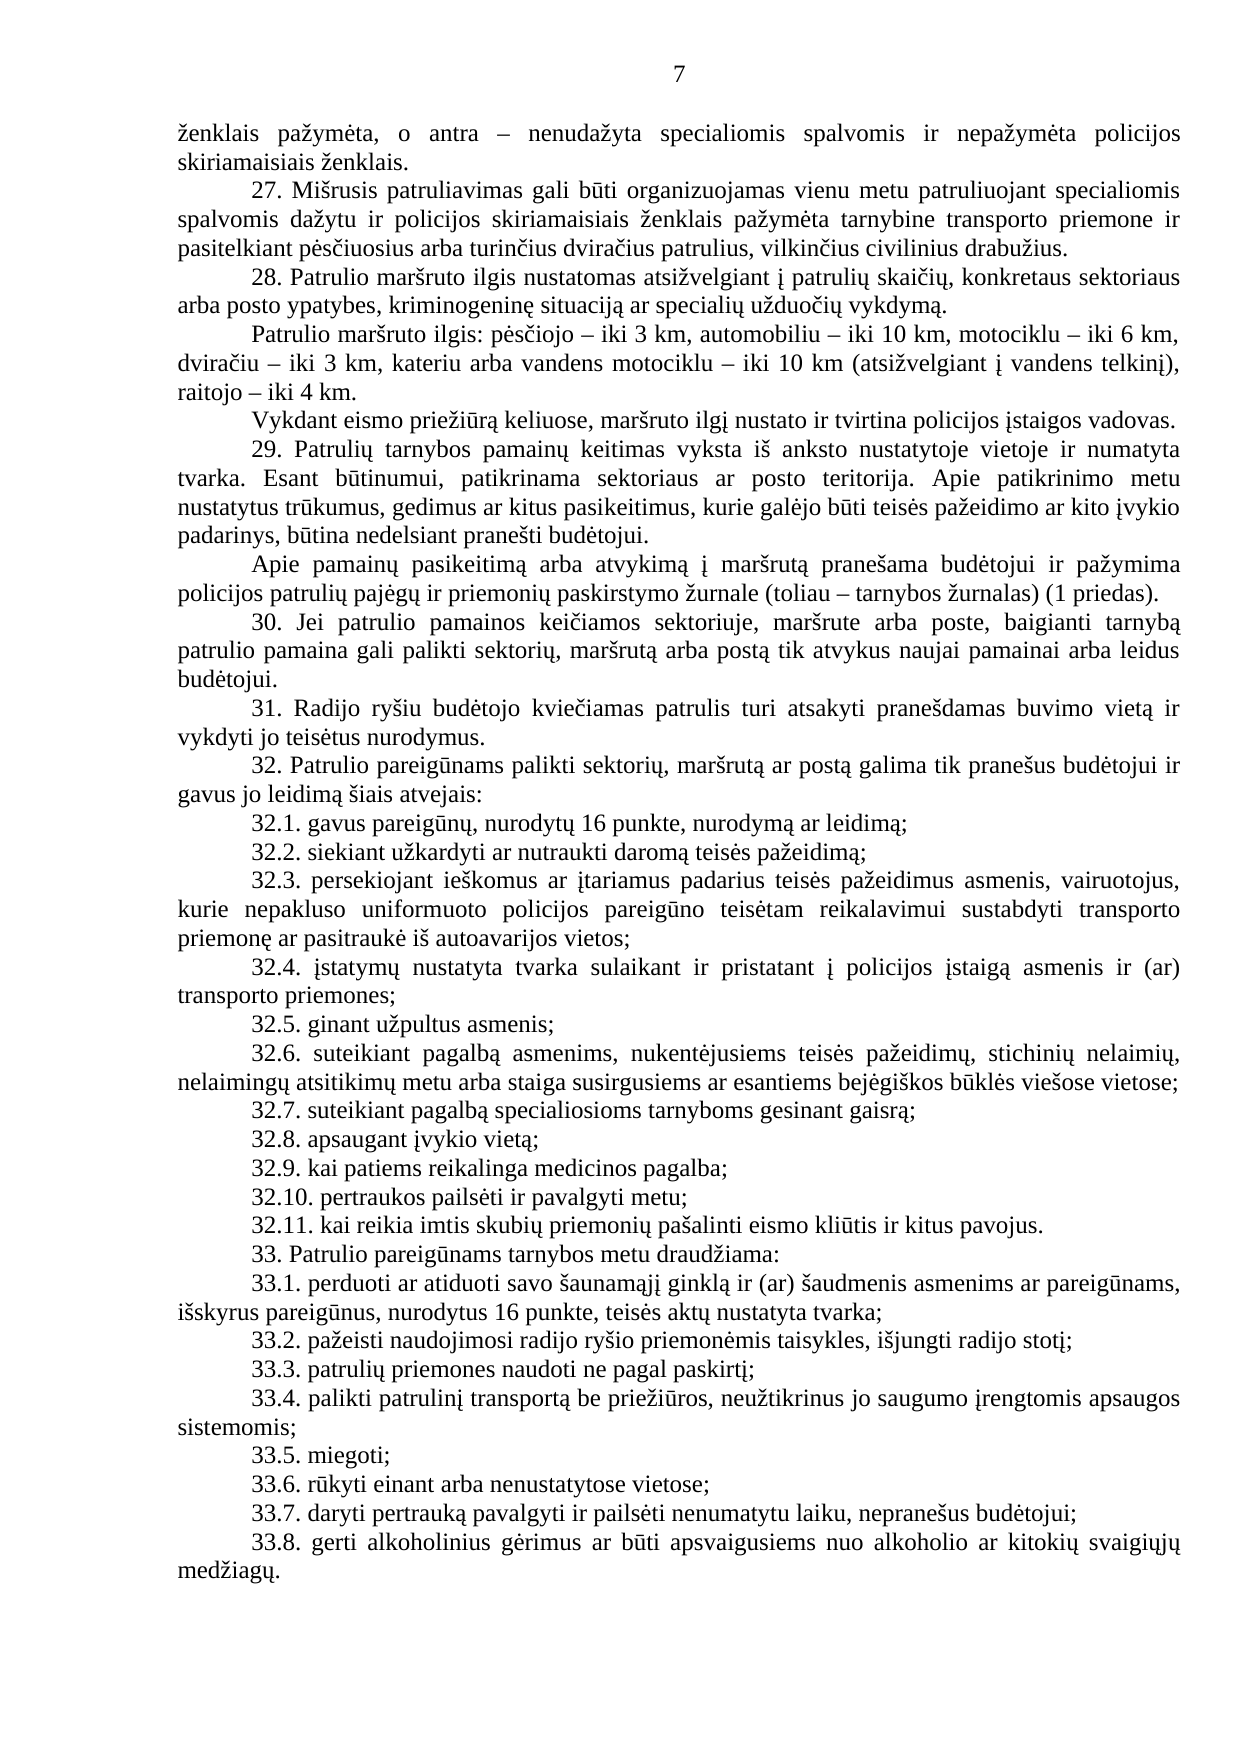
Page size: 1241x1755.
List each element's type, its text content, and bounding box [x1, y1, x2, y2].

text 29. Patrulių tarnybos pamainų keitimas vyksta iš anksto nustatytoje vietoje ir numatyta tvarka. Esant būtinumui, patikrinama sektoriaus ar posto teritorija. Apie patikrinimo metu nustatytus trūkumus, gedimus ar kitus pasikeitimus, kurie galėjo būti teisės pažeidimo ar kito įvykio padarinys, būtina nedelsiant pranešti budėtojui. [177, 434, 1181, 549]
text 33.1. perduoti ar atiduoti savo šaunamąjį ginklą ir (ar) šaudmenis asmenims ar pareigūnams, išskyrus pareigūnus, nurodytus 16 punkte, teisės aktų nustatyta tvarka; [177, 1268, 1181, 1326]
text 33.4. palikti patrulinį transportą be priežiūros, neužtikrinus jo saugumo įrengtomis apsaugos sistemomis; [177, 1383, 1181, 1441]
text ženklais pažymėta, o antra – nenudažyta specialiomis spalvomis ir nepažymėta policijos skiriamaisiais ženklais. [177, 118, 1181, 176]
text 33.3. patrulių priemones naudoti ne pagal paskirtį; [177, 1354, 1181, 1383]
text 32.7. suteikiant pagalbą specialiosioms tarnyboms gesinant gaisrą; [177, 1096, 1181, 1124]
text 33.6. rūkyti einant arba nenustatytose vietose; [177, 1469, 1181, 1498]
text 32.6. suteikiant pagalbą asmenims, nukentėjusiems teisės pažeidimų, stichinių nelaimių, nelaimingų atsitikimų metu arba staiga susirgusiems ar esantiems bejėgiškos būklės viešose vietose; [177, 1038, 1181, 1096]
text 32.1. gavus pareigūnų, nurodytų 16 punkte, nurodymą ar leidimą; [177, 808, 1181, 837]
text 33.2. pažeisti naudojimosi radijo ryšio priemonėmis taisykles, išjungti radijo stotį; [177, 1326, 1181, 1354]
text 32.11. kai reikia imtis skubių priemonių pašalinti eismo kliūtis ir kitus pavojus. [177, 1211, 1181, 1239]
text 33.8. gerti alkoholinius gėrimus ar būti apsvaigusiems nuo alkoholio ar kitokių svaigiųjų medžiagų. [177, 1527, 1181, 1584]
text Apie pamainų pasikeitimą arba atvykimą į maršrutą pranešama budėtojui ir pažymima policijos patrulių pajėgų ir priemonių paskirstymo žurnale (toliau – tarnybos žurnalas) (1 priedas). [177, 549, 1181, 607]
text Patrulio maršruto ilgis: pėsčiojo – iki 3 km, automobiliu – iki 10 km, motociklu – iki 6 km, dviračiu – iki 3 km, kateriu arba vandens motociklu – iki 10 km (atsižvelgiant į vandens telkinį), raitojo – iki 4 km. [177, 319, 1181, 406]
text 28. Patrulio maršruto ilgis nustatomas atsižvelgiant į patrulių skaičių, konkretaus sektoriaus arba posto ypatybes, kriminogeninę situaciją ar specialių užduočių vykdymą. [177, 262, 1181, 319]
text Vykdant eismo priežiūrą keliuose, maršruto ilgį nustato ir tvirtina policijos įstaigos vadovas. [177, 406, 1181, 434]
text 33.7. daryti pertrauką pavalgyti ir pailsėti nenumatytu laiku, nepranešus budėtojui; [177, 1498, 1181, 1527]
text 32.10. pertraukos pailsėti ir pavalgyti metu; [177, 1182, 1181, 1211]
text 32.3. persekiojant ieškomus ar įtariamus padarius teisės pažeidimus asmenis, vairuotojus, kurie nepakluso uniformuoto policijos pareigūno teisėtam reikalavimui sustabdyti transporto priemonę ar pasitraukė iš autoavarijos vietos; [177, 866, 1181, 952]
text 33. Patrulio pareigūnams tarnybos metu draudžiama: [177, 1239, 1181, 1268]
text 31. Radijo ryšiu budėtojo kviečiamas patrulis turi atsakyti pranešdamas buvimo vietą ir vykdyti jo teisėtus nurodymus. [177, 693, 1181, 751]
text 32.9. kai patiems reikalinga medicinos pagalba; [177, 1153, 1181, 1182]
text 27. Mišrusis patruliavimas gali būti organizuojamas vienu metu patruliuojant specialiomis spalvomis dažytu ir policijos skiriamaisiais ženklais pažymėta tarnybine transporto priemone ir pasitelkiant pėsčiuosius arba turinčius dviračius patrulius, vilkinčius civilinius drabužius. [177, 176, 1181, 262]
text 30. Jei patrulio pamainos keičiamos sektoriuje, maršrute arba poste, baigianti tarnybą patrulio pamaina gali palikti sektorių, maršrutą arba postą tik atvykus naujai pamainai arba leidus budėtojui. [177, 607, 1181, 693]
text 32.2. siekiant užkardyti ar nutraukti daromą teisės pažeidimą; [177, 837, 1181, 866]
text 32.4. įstatymų nustatyta tvarka sulaikant ir pristatant į policijos įstaigą asmenis ir (ar) transporto priemones; [177, 952, 1181, 1009]
text 32.5. ginant užpultus asmenis; [177, 1009, 1181, 1038]
text 32.8. apsaugant įvykio vietą; [177, 1124, 1181, 1153]
text 33.5. miegoti; [177, 1441, 1181, 1469]
text 32. Patrulio pareigūnams palikti sektorių, maršrutą ar postą galima tik pranešus budėtojui ir gavus jo leidimą šiais atvejais: [177, 751, 1181, 808]
